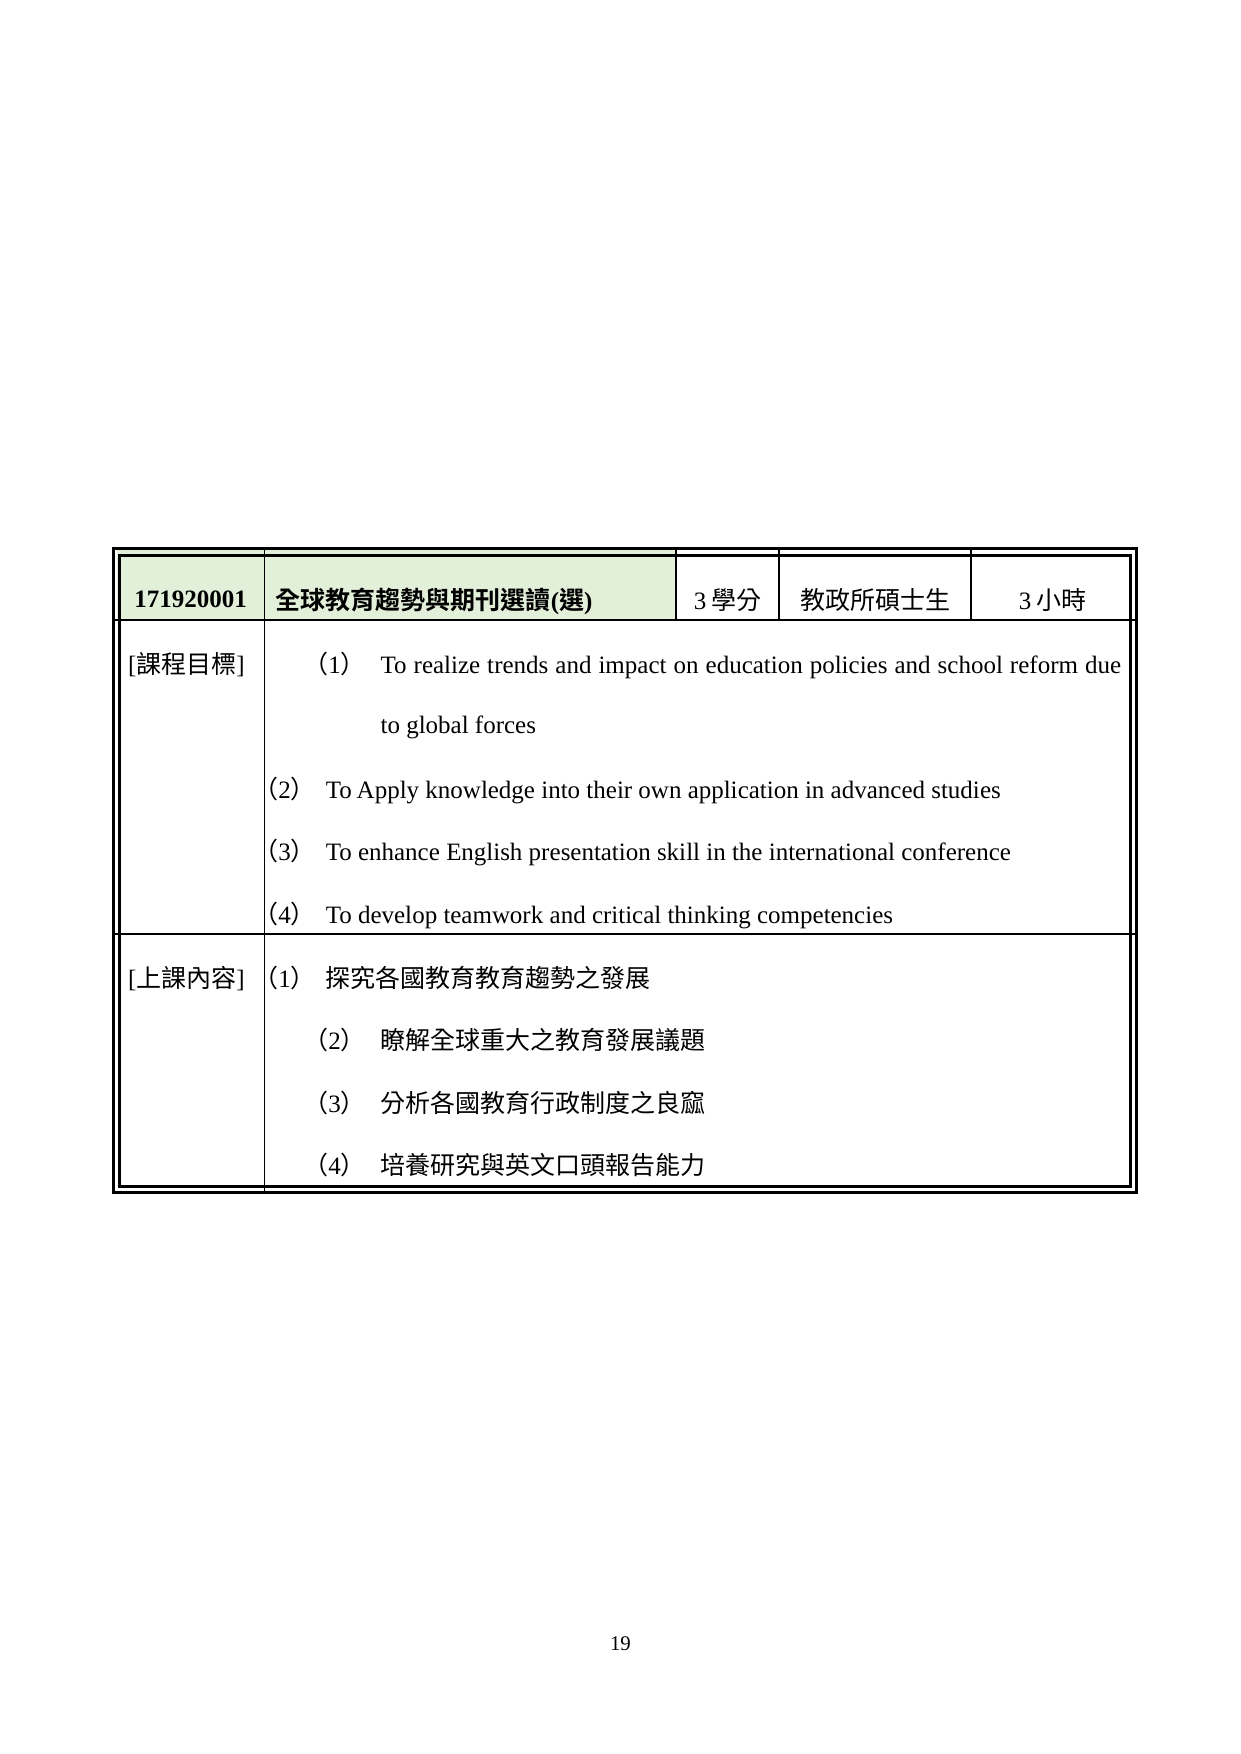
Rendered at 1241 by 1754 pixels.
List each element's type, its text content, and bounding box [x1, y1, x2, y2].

table_cell [上課內容] [121, 935, 264, 1185]
table_header [265, 550, 675, 554]
table_header 全球教育趨勢與期刊選讀(選) [265, 557, 675, 619]
table_cell [課程目標] [121, 621, 264, 933]
table_cell To realize trends and impact on education policies and school reform due to global forces To Apply knowledge into their own application in advanced studies To enhance English presentation skill in the international conference To develop teamwork and critical thinking competencies [265, 621, 1129, 933]
table_header [780, 550, 970, 554]
table_header 3學分 [677, 557, 778, 619]
table_header 3小時 [972, 550, 1133, 619]
table_header 教政所碩士生 [780, 557, 970, 619]
table_cell 探究各國教育教育趨勢之發展 瞭解全球重大之教育發展議題 分析各國教育行政制度之良窳 培養研究與英文口頭報告能力 [265, 935, 1129, 1185]
table_header [677, 550, 778, 554]
table_header 171920001 [117, 550, 264, 619]
